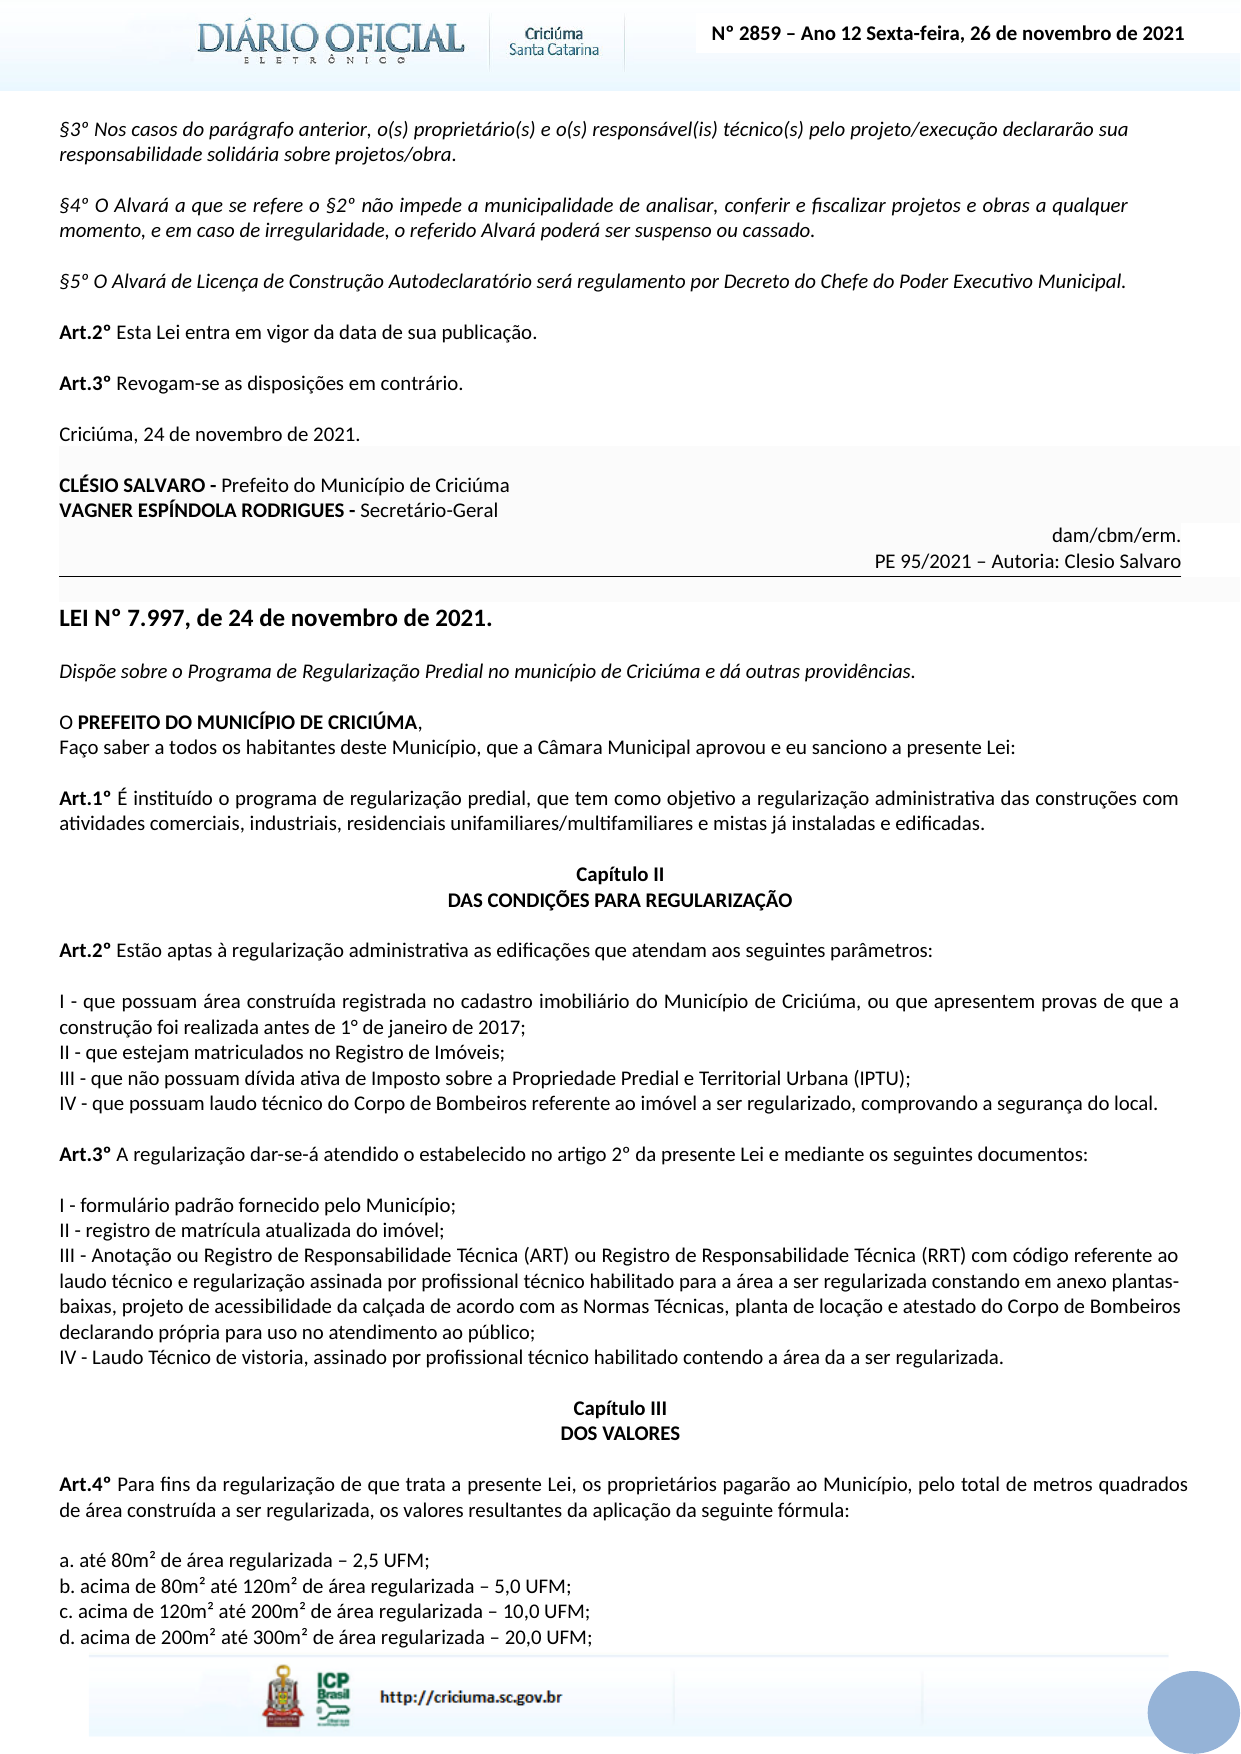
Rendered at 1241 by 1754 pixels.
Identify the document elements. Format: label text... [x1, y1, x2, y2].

text §3º Nos casos do parágrafo anterior, o(s) proprietário(s) e o(s) responsável(is) técnico(s) pelo projeto/execução declararão sua responsabilidade solidária sobre projetos/obra. [59, 116, 1132, 167]
text I - que possuam área construída registrada no cadastro imobiliário do Município de Criciúma, ou que apresentem provas de que a construção foi realizada antes de 1° de janeiro de 2017; [59, 988, 1181, 1039]
list a. até 80m² de área regularizada – 2,5 UFM; [59, 1548, 1181, 1573]
text Art.3º A regularização dar-se-á atendido o estabelecido no artigo 2º da presente Lei e mediante os seguintes documentos: [59, 1141, 1181, 1166]
text dam/cbm/erm. [59, 523, 1181, 548]
text Art.2º Estão aptas à regularização administrativa as edificações que atendam aos seguintes parâmetros: [59, 938, 1181, 963]
text II - registro de matrícula atualizada do imóvel; [59, 1217, 1181, 1243]
text IV - que possuam laudo técnico do Corpo de Bombeiros referente ao imóvel a ser regularizado, comprovando a segurança do local. [59, 1090, 1181, 1116]
text Capítulo II [59, 861, 1181, 887]
text II - que estejam matriculados no Registro de Imóveis; [59, 1039, 1181, 1065]
text PE 95/2021 – Autoria: Clesio Salvaro [59, 548, 1181, 576]
text Capítulo III [59, 1395, 1181, 1421]
text I - formulário padrão fornecido pelo Município; [59, 1192, 1181, 1217]
text DAS CONDIÇÕES PARA REGULARIZAÇÃO [59, 887, 1181, 912]
text CLÉSIO SALVARO - Prefeito do Município de Criciúma [59, 472, 1240, 497]
text §4º O Alvará a que se refere o §2º não impede a municipalidade de analisar, conferir e fiscalizar projetos e obras a qualquer momento, e em caso de irregularidade, o referido Alvará poderá ser suspenso ou cassado. [59, 192, 1132, 243]
text Art.1º É instituído o programa de regularização predial, que tem como objetivo a regularização administrativa das construções com atividades comerciais, industriais, residenciais unifamiliares/multifamiliares e mistas já instaladas e edificadas. [59, 785, 1181, 836]
text DOS VALORES [59, 1421, 1181, 1446]
text O PREFEITO DO MUNICÍPIO DE CRICIÚMA, [59, 709, 1181, 734]
text Faço saber a todos os habitantes deste Município, que a Câmara Municipal aprovou e eu sanciono a presente Lei: [59, 734, 1181, 760]
text III - Anotação ou Registro de Responsabilidade Técnica (ART) ou Registro de Responsabilidade Técnica (RRT) com código referente ao laudo técnico e regularização assinada por profissional técnico habilitado para a área a ser regularizada constando em anexo plantas-baixas, projeto de acessibilidade da calçada de acordo com as Normas Técnicas, planta de locação e atestado do Corpo de Bombeiros declarando própria para uso no atendimento ao público; [59, 1243, 1181, 1344]
list b. acima de 80m² até 120m² de área regularizada – 5,0 UFM; [59, 1573, 1181, 1598]
text §5º O Alvará de Licença de Construção Autodeclaratório será regulamento por Decreto do Chefe do Poder Executivo Municipal. [59, 268, 1132, 294]
text Art.2º Esta Lei entra em vigor da data de sua publicação. [59, 319, 1132, 345]
text VAGNER ESPÍNDOLA RODRIGUES - Secretário-Geral [59, 497, 1240, 523]
text Art.4º Para fins da regularização de que trata a presente Lei, os proprietários pagarão ao Município, pelo total de metros quadrados de área construída a ser regularizada, os valores resultantes da aplicação da seguinte fórmula: [59, 1471, 1191, 1522]
text III - que não possuam dívida ativa de Imposto sobre a Propriedade Predial e Territorial Urbana (IPTU); [59, 1065, 1181, 1090]
text Criciúma, 24 de novembro de 2021. [59, 421, 1132, 446]
text Dispõe sobre o Programa de Regularização Predial no município de Criciúma e dá outras providências. [59, 658, 1181, 683]
text Art.3º Revogam-se as disposições em contrário. [59, 370, 1132, 396]
list d. acima de 200m² até 300m² de área regularizada – 20,0 UFM; [59, 1624, 1181, 1649]
text IV - Laudo Técnico de vistoria, assinado por profissional técnico habilitado contendo a área da a ser regularizada. [59, 1344, 1181, 1370]
text LEI Nº 7.997, de 24 de novembro de 2021. [59, 602, 1181, 633]
list c. acima de 120m² até 200m² de área regularizada – 10,0 UFM; [59, 1598, 1181, 1624]
